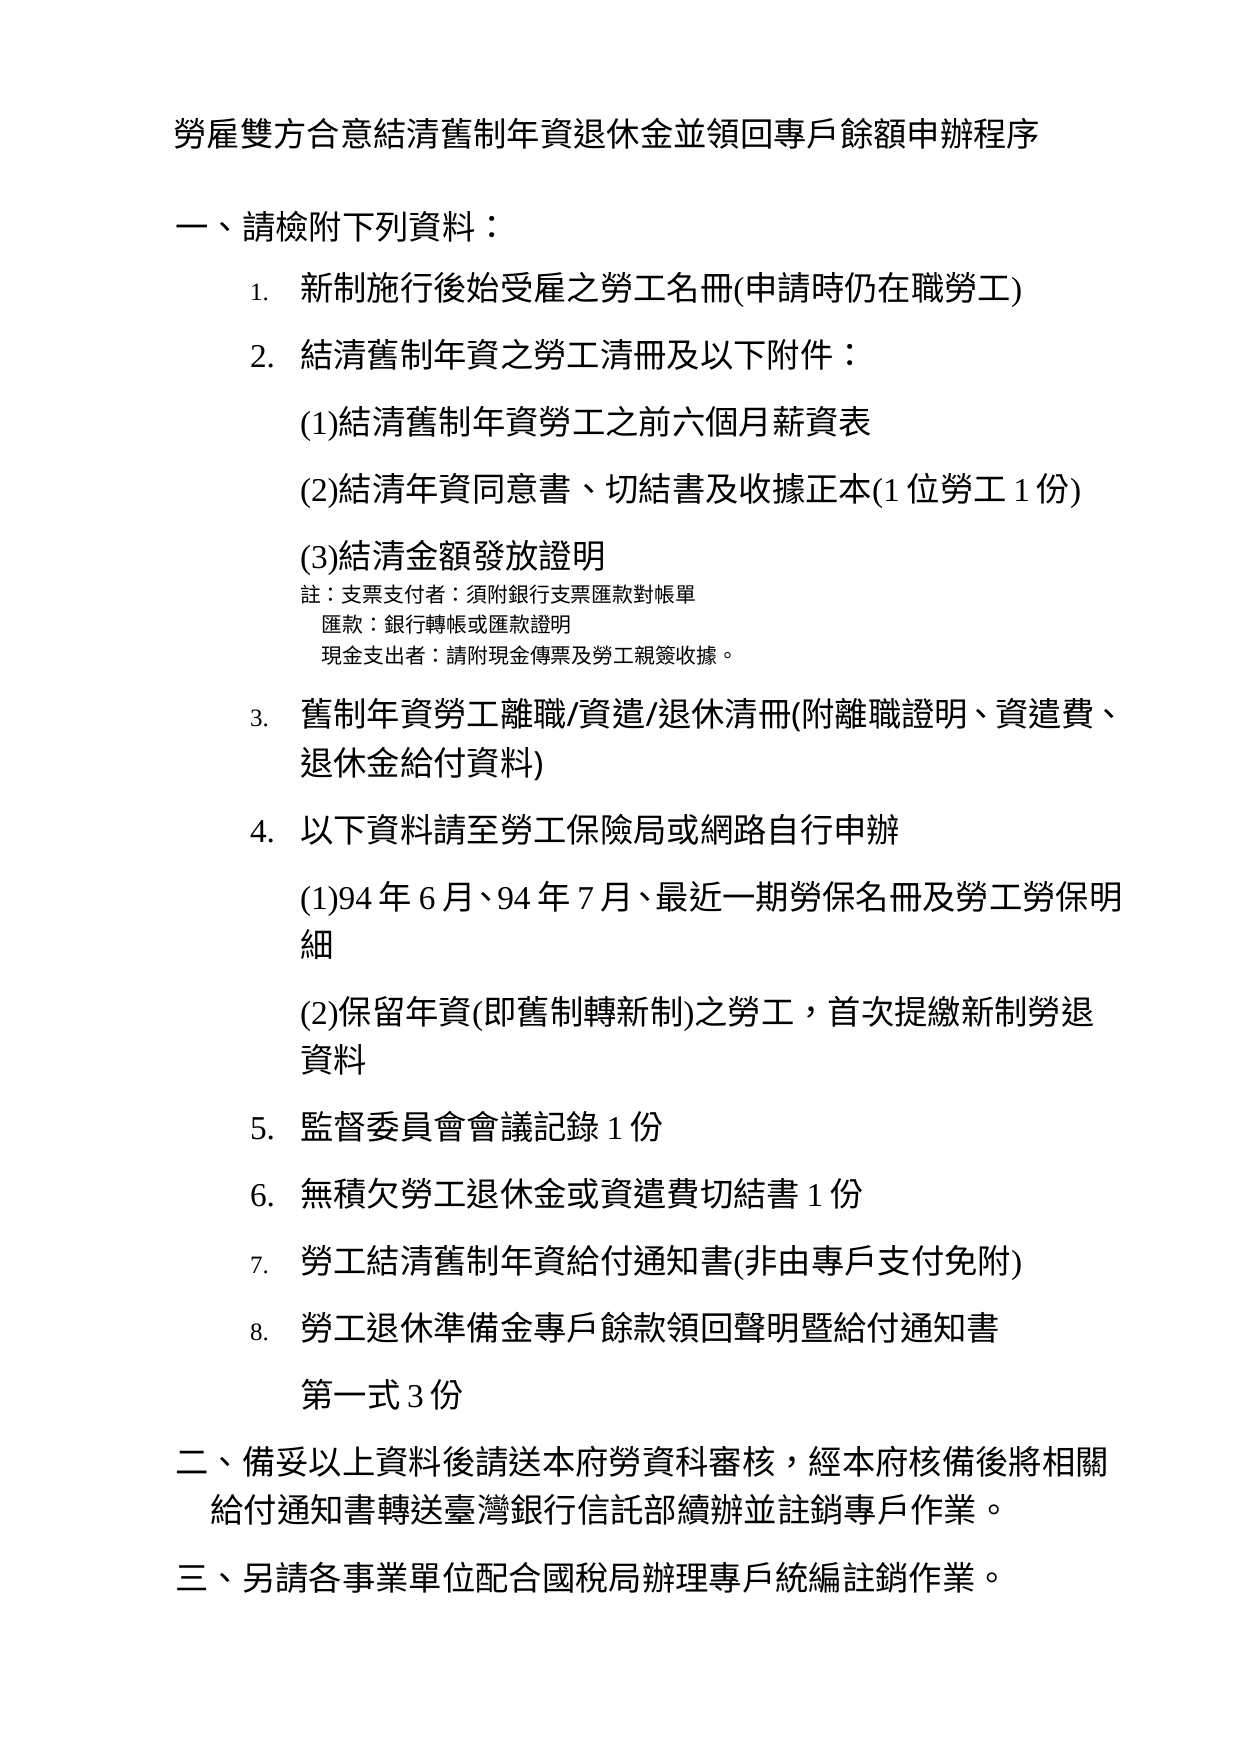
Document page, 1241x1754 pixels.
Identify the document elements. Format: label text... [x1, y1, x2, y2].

text 二、備妥以上資料後請送本府勞資科審核，經本府核備後將相關 給付通知書轉送臺灣銀行信託部續辦並註銷專戶作業。 [175, 1436, 1122, 1532]
list 舊制年資勞工離職/資遣/退休清冊(附離職證明、資遣費、退休金給付資料) [250, 688, 1122, 785]
text 勞雇雙方合意結清舊制年資退休金並領回專戶餘額申辦程序 [19, 108, 1194, 156]
list 新制施行後始受雇之勞工名冊(申請時仍在職勞工) [250, 262, 1122, 310]
list 結清舊制年資之勞工清冊及以下附件： [250, 329, 1122, 377]
text (3)結清金額發放證明 註：支票支付者：須附銀行支票匯款對帳單 匯款：銀行轉帳或匯款證明 現金支出者：請附現金傳票及勞工親簽收據。 [300, 530, 1122, 669]
text 第一式3份 [300, 1369, 1122, 1417]
text (2)保留年資(即舊制轉新制)之勞工，首次提繳新制勞退資料 [300, 986, 1122, 1082]
list 勞工退休準備金專戶餘款領回聲明暨給付通知書 [250, 1302, 1122, 1350]
text (1)94年6月、94年7月、最近一期勞保名冊及勞工勞保明細 [300, 871, 1122, 967]
text 一、請檢附下列資料： [175, 187, 1122, 262]
text (1)結清舊制年資勞工之前六個月薪資表 [300, 396, 1122, 444]
list 勞工結清舊制年資給付通知書(非由專戶支付免附) [250, 1235, 1122, 1283]
text (2)結清年資同意書、切結書及收據正本(1位勞工1份) [300, 463, 1122, 511]
list 監督委員會會議記錄1份 [250, 1101, 1122, 1149]
text 三、另請各事業單位配合國稅局辦理專戶統編註銷作業。 [175, 1551, 1122, 1599]
list 無積欠勞工退休金或資遣費切結書1份 [250, 1168, 1122, 1216]
list 以下資料請至勞工保險局或網路自行申辦 [250, 803, 1122, 852]
